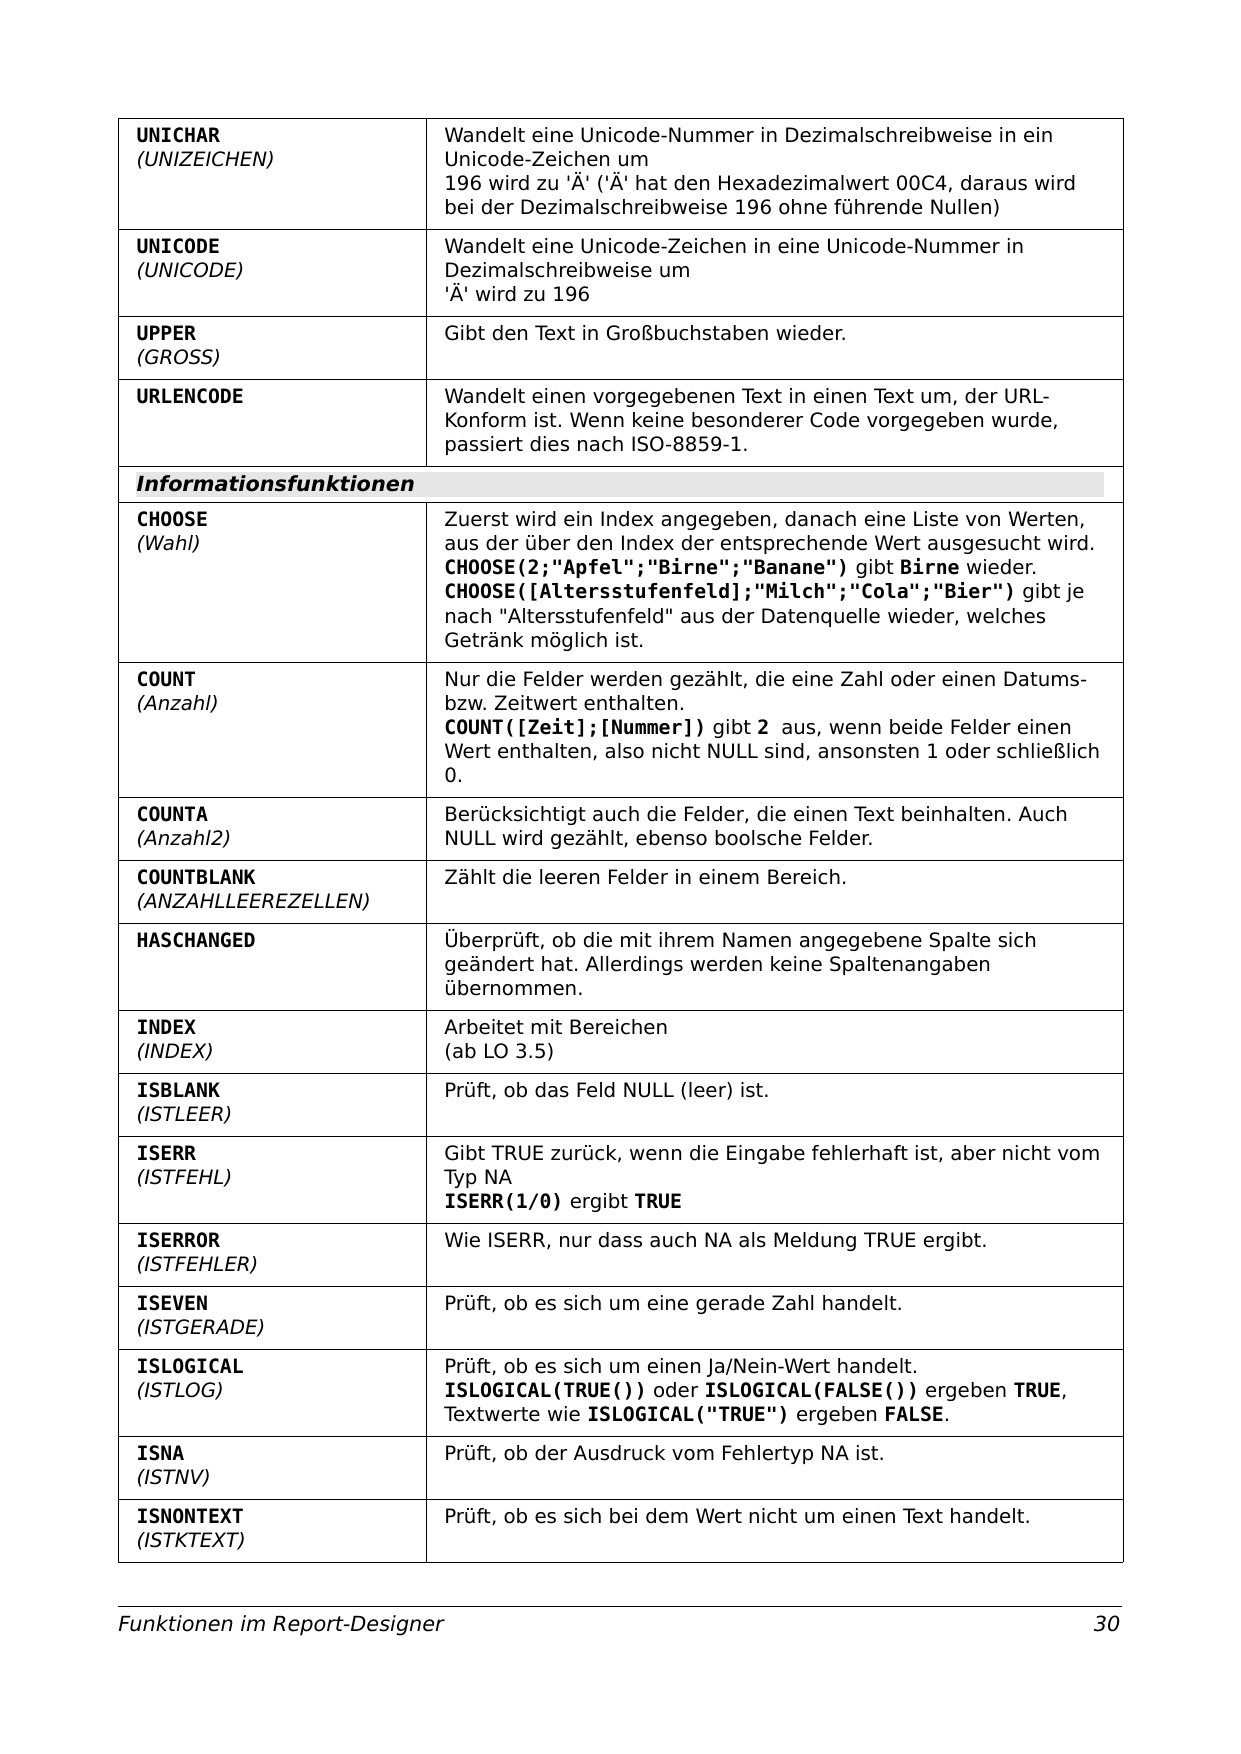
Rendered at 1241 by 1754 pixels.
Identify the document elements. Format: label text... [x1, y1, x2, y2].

table_cell ISERROR (ISTFEHLER) [119, 1224, 426, 1286]
table_cell Informationsfunktionen [119, 467, 1123, 502]
table_cell Prüft, ob es sich um eine gerade Zahl handelt. [427, 1287, 1123, 1349]
table_cell Prüft, ob es sich um einen Ja/Nein-Wert handelt. ISLOGICAL(TRUE()) oder ISLOGICAL(FALSE()) ergeben TRUE, Textwerte wie ISLOGICAL("TRUE") ergeben FALSE. [427, 1350, 1123, 1436]
table_cell UPPER (GROSS) [119, 317, 426, 379]
table_cell Wandelt eine Unicode-Nummer in Dezimalschreibweise in ein Unicode-Zeichen um 196 wird zu 'Ä' ('Ä' hat den Hexadezimalwert 00C4, daraus wird bei der Dezimalschreibweise 196 ohne führende Nullen) [427, 119, 1123, 229]
table_cell Zählt die leeren Felder in einem Bereich. [427, 861, 1123, 923]
table_cell HASCHANGED [119, 924, 426, 1010]
table_cell COUNTBLANK (ANZAHLLEEREZELLEN) [119, 861, 426, 923]
table_cell Berücksichtigt auch die Felder, die einen Text beinhalten. Auch NULL wird gezählt, ebenso boolsche Felder. [427, 798, 1123, 860]
table_cell CHOOSE (Wahl) [119, 503, 426, 662]
table_cell INDEX (INDEX) [119, 1011, 426, 1073]
table_cell Wandelt einen vorgegebenen Text in einen Text um, der URL-Konform ist. Wenn keine besonderer Code vorgegeben wurde, passiert dies nach ISO-8859-1. [427, 380, 1123, 466]
table_cell ISBLANK (ISTLEER) [119, 1074, 426, 1136]
table_cell Arbeitet mit Bereichen (ab LO 3.5) [427, 1011, 1123, 1073]
table_cell Wandelt eine Unicode-Zeichen in eine Unicode-Nummer in Dezimalschreibweise um 'Ä' wird zu 196 [427, 230, 1123, 316]
table_cell Zuerst wird ein Index angegeben, danach eine Liste von Werten, aus der über den Index der entsprechende Wert ausgesucht wird. CHOOSE(2;"Apfel";"Birne";"Banane") gibt Birne wieder. CHOOSE([Altersstufenfeld];"Milch";"Cola";"Bier") gibt je nach "Altersstufenfeld" aus der Datenquelle wieder, welches Getränk möglich ist. [427, 503, 1123, 662]
table_cell Prüft, ob das Feld NULL (leer) ist. [427, 1074, 1123, 1136]
table_cell ISLOGICAL (ISTLOG) [119, 1350, 426, 1436]
table_cell COUNT (Anzahl) [119, 663, 426, 797]
table_cell Gibt TRUE zurück, wenn die Eingabe fehlerhaft ist, aber nicht vom Typ NA ISERR(1/0) ergibt TRUE [427, 1137, 1123, 1223]
table_cell Prüft, ob der Ausdruck vom Fehlertyp NA ist. [427, 1437, 1123, 1499]
table_cell URLENCODE [119, 380, 426, 466]
table_cell ISNONTEXT (ISTKTEXT) [119, 1500, 426, 1562]
table_cell COUNTA (Anzahl2) [119, 798, 426, 860]
table_cell Überprüft, ob die mit ihrem Namen angegebene Spalte sich geändert hat. Allerdings werden keine Spaltenangaben übernommen. [427, 924, 1123, 1010]
table_cell UNICODE (UNICODE) [119, 230, 426, 316]
table_cell Nur die Felder werden gezählt, die eine Zahl oder einen Datums- bzw. Zeitwert enthalten. COUNT([Zeit];[Nummer]) gibt 2 aus, wenn beide Felder einen Wert enthalten, also nicht NULL sind, ansonsten 1 oder schließlich 0. [427, 663, 1123, 797]
table_cell ISERR (ISTFEHL) [119, 1137, 426, 1223]
table_cell Gibt den Text in Großbuchstaben wieder. [427, 317, 1123, 379]
table_cell UNICHAR (UNIZEICHEN) [119, 119, 426, 229]
table_cell Prüft, ob es sich bei dem Wert nicht um einen Text handelt. [427, 1500, 1123, 1562]
table_cell ISNA (ISTNV) [119, 1437, 426, 1499]
table_cell ISEVEN (ISTGERADE) [119, 1287, 426, 1349]
table_cell Wie ISERR, nur dass auch NA als Meldung TRUE ergibt. [427, 1224, 1123, 1286]
